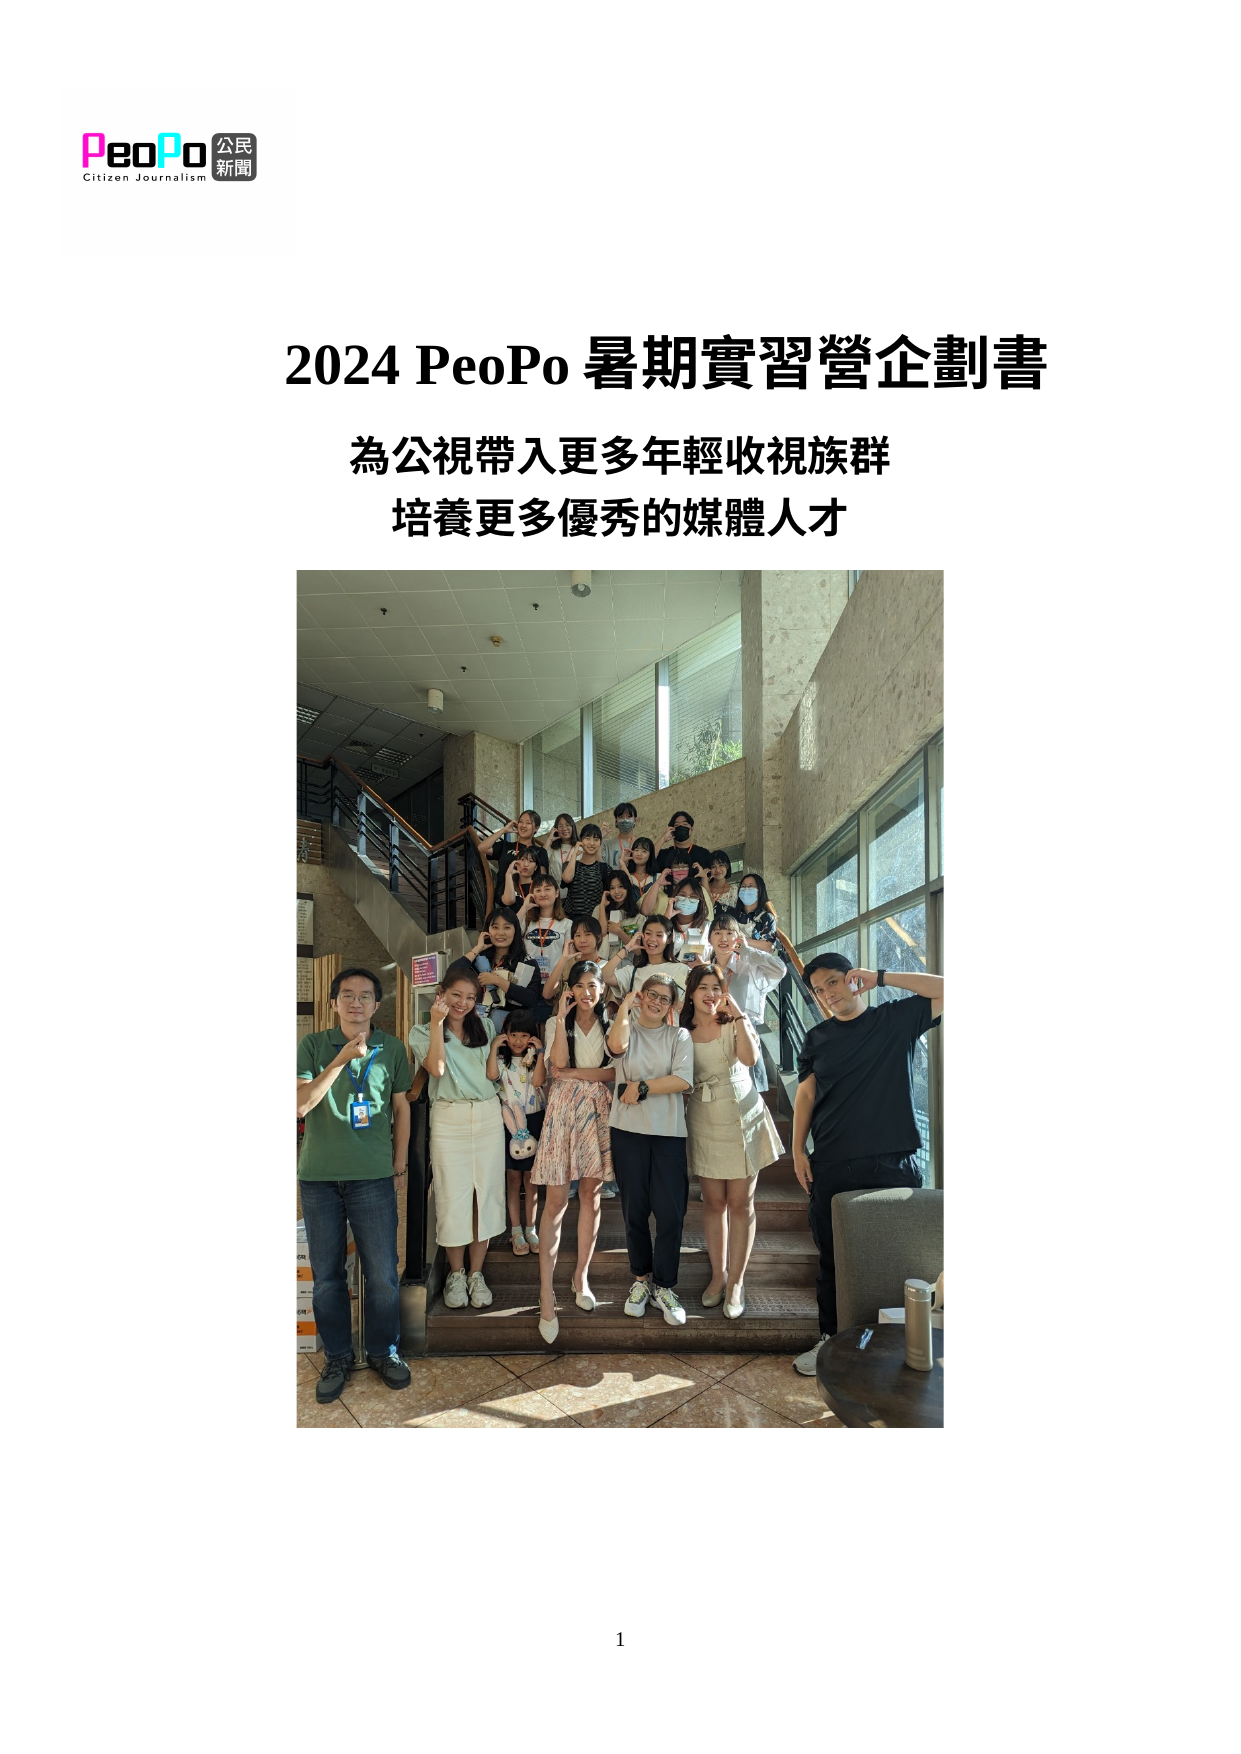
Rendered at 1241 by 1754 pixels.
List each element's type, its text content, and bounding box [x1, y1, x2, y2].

text 為公視帶入更多年輕收視族群 [59, 411, 1181, 474]
text 2024 PeoPo暑期實習營企劃書 [59, 286, 1181, 411]
text 培養更多優秀的媒體人才 [59, 474, 1181, 536]
